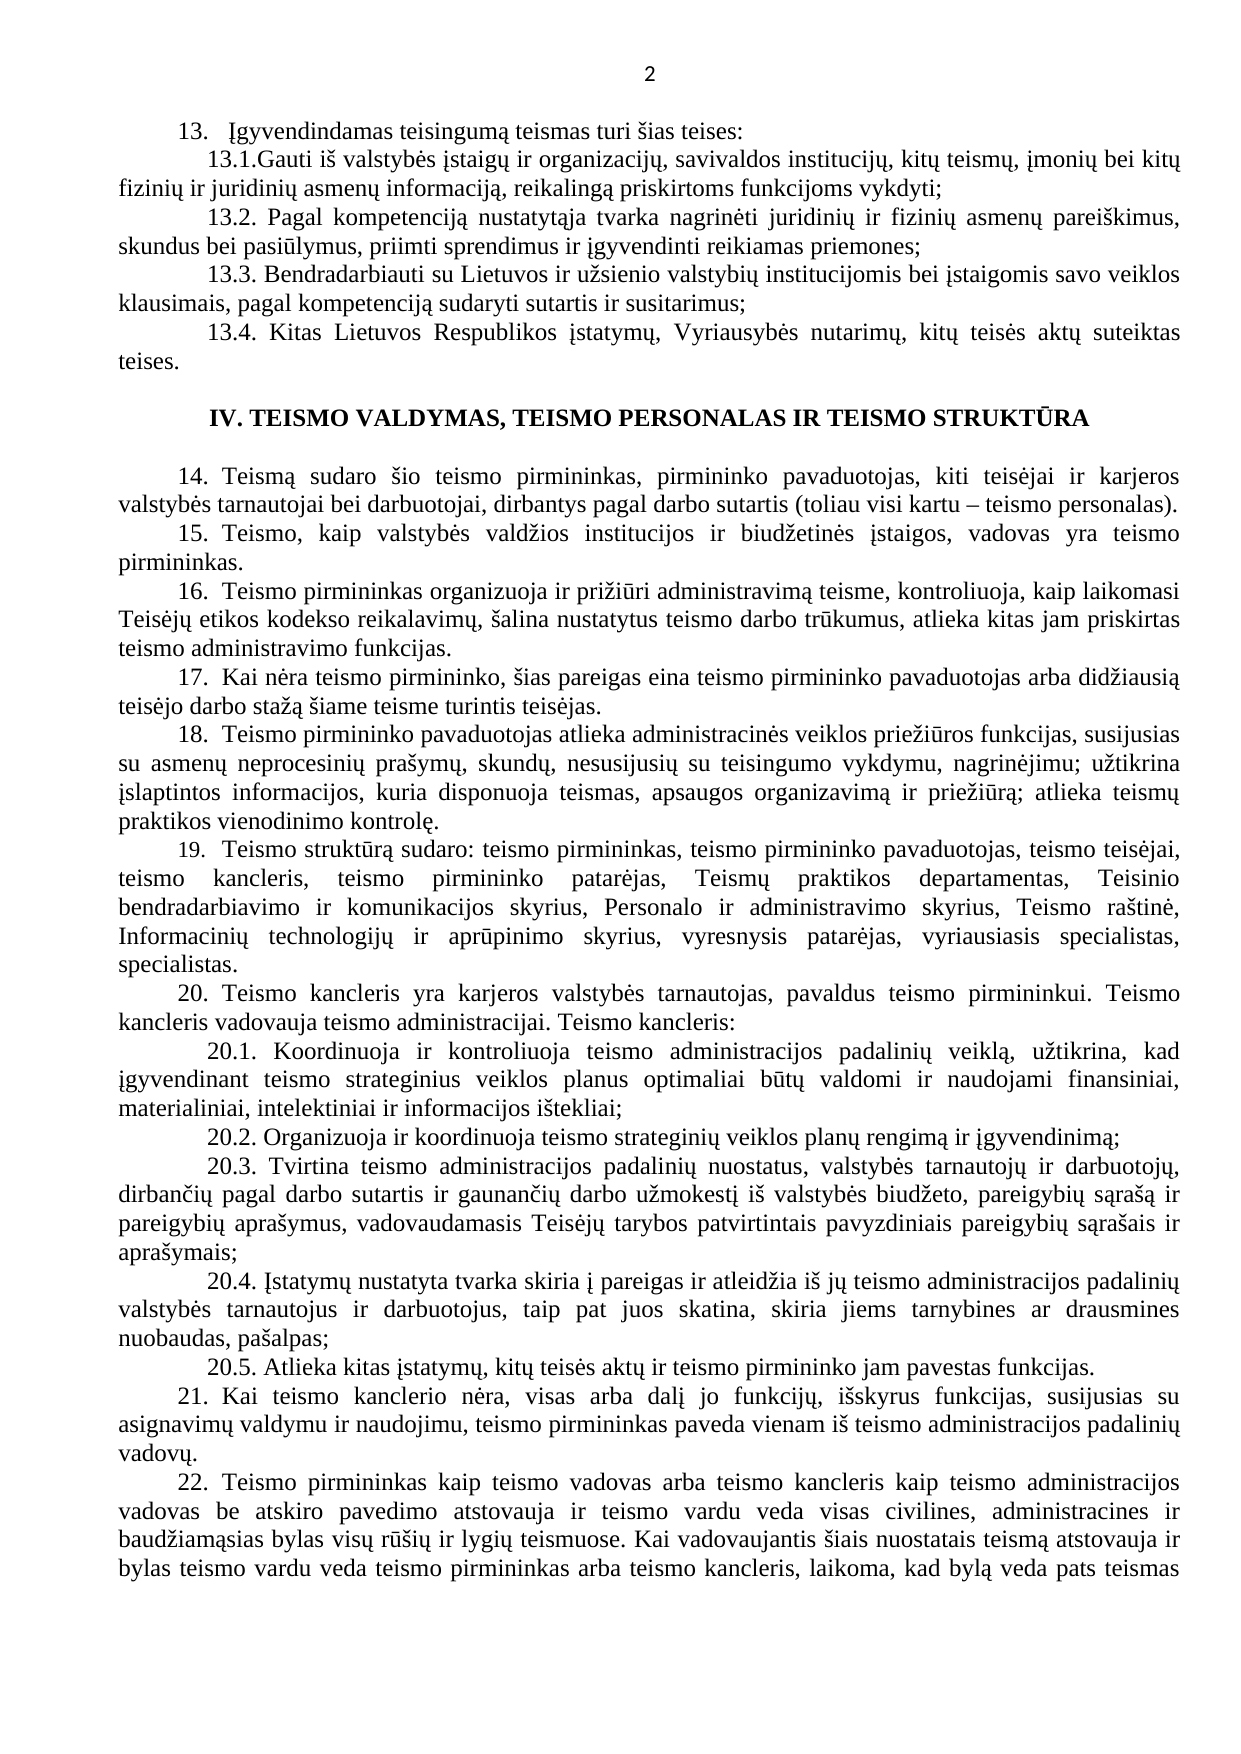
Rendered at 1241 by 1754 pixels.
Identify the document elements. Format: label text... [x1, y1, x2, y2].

text 20.2. Organizuoja ir koordinuoja teismo strateginių veiklos planų rengimą ir įgyvendinimą; [118, 1122, 1181, 1151]
text 13. Įgyvendindamas teisingumą teismas turi šias teises: [118, 116, 1181, 144]
text 20. Teismo kancleris yra karjeros valstybės tarnautojas, pavaldus teismo pirmininkui. Teismo kancleris vadovauja teismo administracijai. Teismo kancleris: [118, 978, 1181, 1036]
text 14. Teismą sudaro šio teismo pirmininkas, pirmininko pavaduotojas, kiti teisėjai ir karjeros valstybės tarnautojai bei darbuotojai, dirbantys pagal darbo sutartis (toliau visi kartu – teismo personalas). [118, 461, 1181, 518]
text 22. Teismo pirmininkas kaip teismo vadovas arba teismo kancleris kaip teismo administracijos vadovas be atskiro pavedimo atstovauja ir teismo vardu veda visas civilines, administracines ir baudžiamąsias bylas visų rūšių ir lygių teismuose. Kai vadovaujantis šiais nuostatais teismą atstovauja ir bylas teismo vardu veda teismo pirmininkas arba teismo kancleris, laikoma, kad bylą veda pats teismas [118, 1467, 1181, 1582]
text 13.1.Gauti iš valstybės įstaigų ir organizacijų, savivaldos institucijų, kitų teismų, įmonių bei kitų fizinių ir juridinių asmenų informaciją, reikalingą priskirtoms funkcijoms vykdyti; [118, 144, 1181, 202]
text 18. Teismo pirmininko pavaduotojas atlieka administracinės veiklos priežiūros funkcijas, susijusias su asmenų neprocesinių prašymų, skundų, nesusijusių su teisingumo vykdymu, nagrinėjimu; užtikrina įslaptintos informacijos, kuria disponuoja teismas, apsaugos organizavimą ir priežiūrą; atlieka teismų praktikos vienodinimo kontrolę. [118, 719, 1181, 834]
text 17. Kai nėra teismo pirmininko, šias pareigas eina teismo pirmininko pavaduotojas arba didžiausią teisėjo darbo stažą šiame teisme turintis teisėjas. [118, 662, 1181, 719]
text 13.4. Kitas Lietuvos Respublikos įstatymų, Vyriausybės nutarimų, kitų teisės aktų suteiktas teises. [118, 317, 1181, 374]
text 13.2. Pagal kompetenciją nustatytąja tvarka nagrinėti juridinių ir fizinių asmenų pareiškimus, skundus bei pasiūlymus, priimti sprendimus ir įgyvendinti reikiamas priemones; [118, 202, 1181, 259]
text 20.3. Tvirtina teismo administracijos padalinių nuostatus, valstybės tarnautojų ir darbuotojų, dirbančių pagal darbo sutartis ir gaunančių darbo užmokestį iš valstybės biudžeto, pareigybių sąrašą ir pareigybių aprašymus, vadovaudamasis Teisėjų tarybos patvirtintais pavyzdiniais pareigybių sąrašais ir aprašymais; [118, 1151, 1181, 1266]
text 15. Teismo, kaip valstybės valdžios institucijos ir biudžetinės įstaigos, vadovas yra teismo pirmininkas. [118, 518, 1181, 576]
text 20.5. Atlieka kitas įstatymų, kitų teisės aktų ir teismo pirmininko jam pavestas funkcijas. [118, 1352, 1181, 1381]
text 19. Teismo struktūrą sudaro: teismo pirmininkas, teismo pirmininko pavaduotojas, teismo teisėjai, teismo kancleris, teismo pirmininko patarėjas, Teismų praktikos departamentas, Teisinio bendradarbiavimo ir komunikacijos skyrius, Personalo ir administravimo skyrius, Teismo raštinė, Informacinių technologijų ir aprūpinimo skyrius, vyresnysis patarėjas, vyriausiasis specialistas, specialistas. [118, 834, 1181, 978]
text 13.3. Bendradarbiauti su Lietuvos ir užsienio valstybių institucijomis bei įstaigomis savo veiklos klausimais, pagal kompetenciją sudaryti sutartis ir susitarimus; [118, 259, 1181, 317]
text 20.1. Koordinuoja ir kontroliuoja teismo administracijos padalinių veiklą, užtikrina, kad įgyvendinant teismo strateginius veiklos planus optimaliai būtų valdomi ir naudojami finansiniai, materialiniai, intelektiniai ir informacijos ištekliai; [118, 1036, 1181, 1122]
text 16. Teismo pirmininkas organizuoja ir prižiūri administravimą teisme, kontroliuoja, kaip laikomasi Teisėjų etikos kodekso reikalavimų, šalina nustatytus teismo darbo trūkumus, atlieka kitas jam priskirtas teismo administravimo funkcijas. [118, 576, 1181, 662]
text 20.4. Įstatymų nustatyta tvarka skiria į pareigas ir atleidžia iš jų teismo administracijos padalinių valstybės tarnautojus ir darbuotojus, taip pat juos skatina, skiria jiems tarnybines ar drausmines nuobaudas, pašalpas; [118, 1266, 1181, 1352]
text IV. TEISMO VALDYMAS, TEISMO PERSONALAS IR TEISMO STRUKTŪRA [118, 403, 1181, 432]
text 21. Kai teismo kanclerio nėra, visas arba dalį jo funkcijų, išskyrus funkcijas, susijusias su asignavimų valdymu ir naudojimu, teismo pirmininkas paveda vienam iš teismo administracijos padalinių vadovų. [118, 1381, 1181, 1467]
